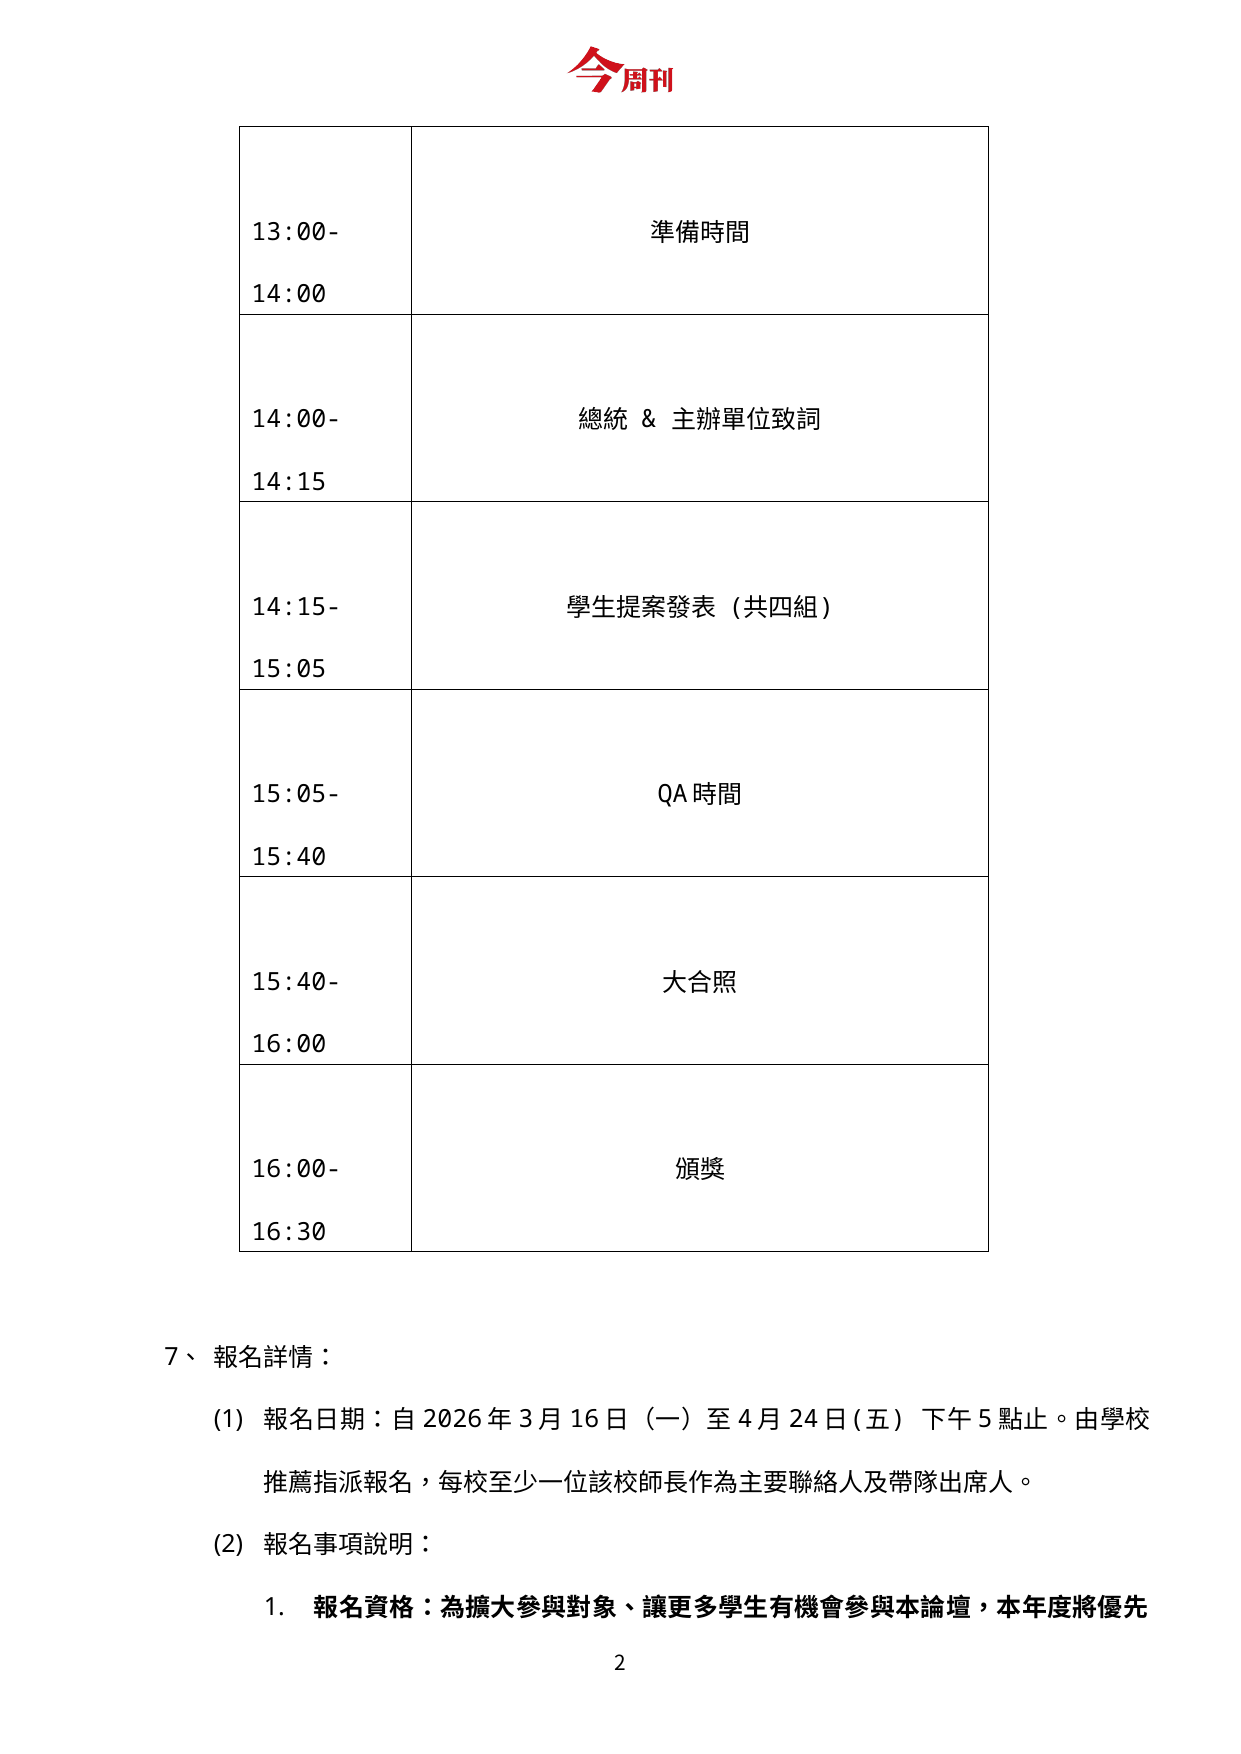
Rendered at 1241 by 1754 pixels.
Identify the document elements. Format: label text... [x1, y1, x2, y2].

table_cell 16:00-16:30 [240, 1065, 411, 1251]
table_cell 學生提案發表 (共四組) [412, 502, 988, 688]
list 報名詳情： [164, 1313, 1152, 1376]
table_cell QA時間 [412, 690, 988, 876]
table_cell 14:00-14:15 [240, 315, 411, 501]
table_cell 大合照 [412, 877, 988, 1063]
table_cell 15:05-15:40 [240, 690, 411, 876]
list 報名事項說明： [214, 1501, 1152, 1563]
table_cell 準備時間 [412, 127, 988, 313]
table_cell 15:40-16:00 [240, 877, 411, 1063]
list 報名日期：自2026年3月16日（一）至4月24日(五) 下午5點止。由學校推薦指派報名，每校至少一位該校師長作為主要聯絡人及帶隊出席人。 [214, 1376, 1152, 1501]
table_cell 頒獎 [412, 1065, 988, 1251]
table_cell 14:15-15:05 [240, 502, 411, 688]
table_cell 13:00-14:00 [240, 127, 411, 313]
list 報名資格：為擴大參與對象、讓更多學生有機會參與本論壇，本年度將優先 [264, 1563, 1152, 1626]
table_cell 總統 & 主辦單位致詞 [412, 315, 988, 501]
